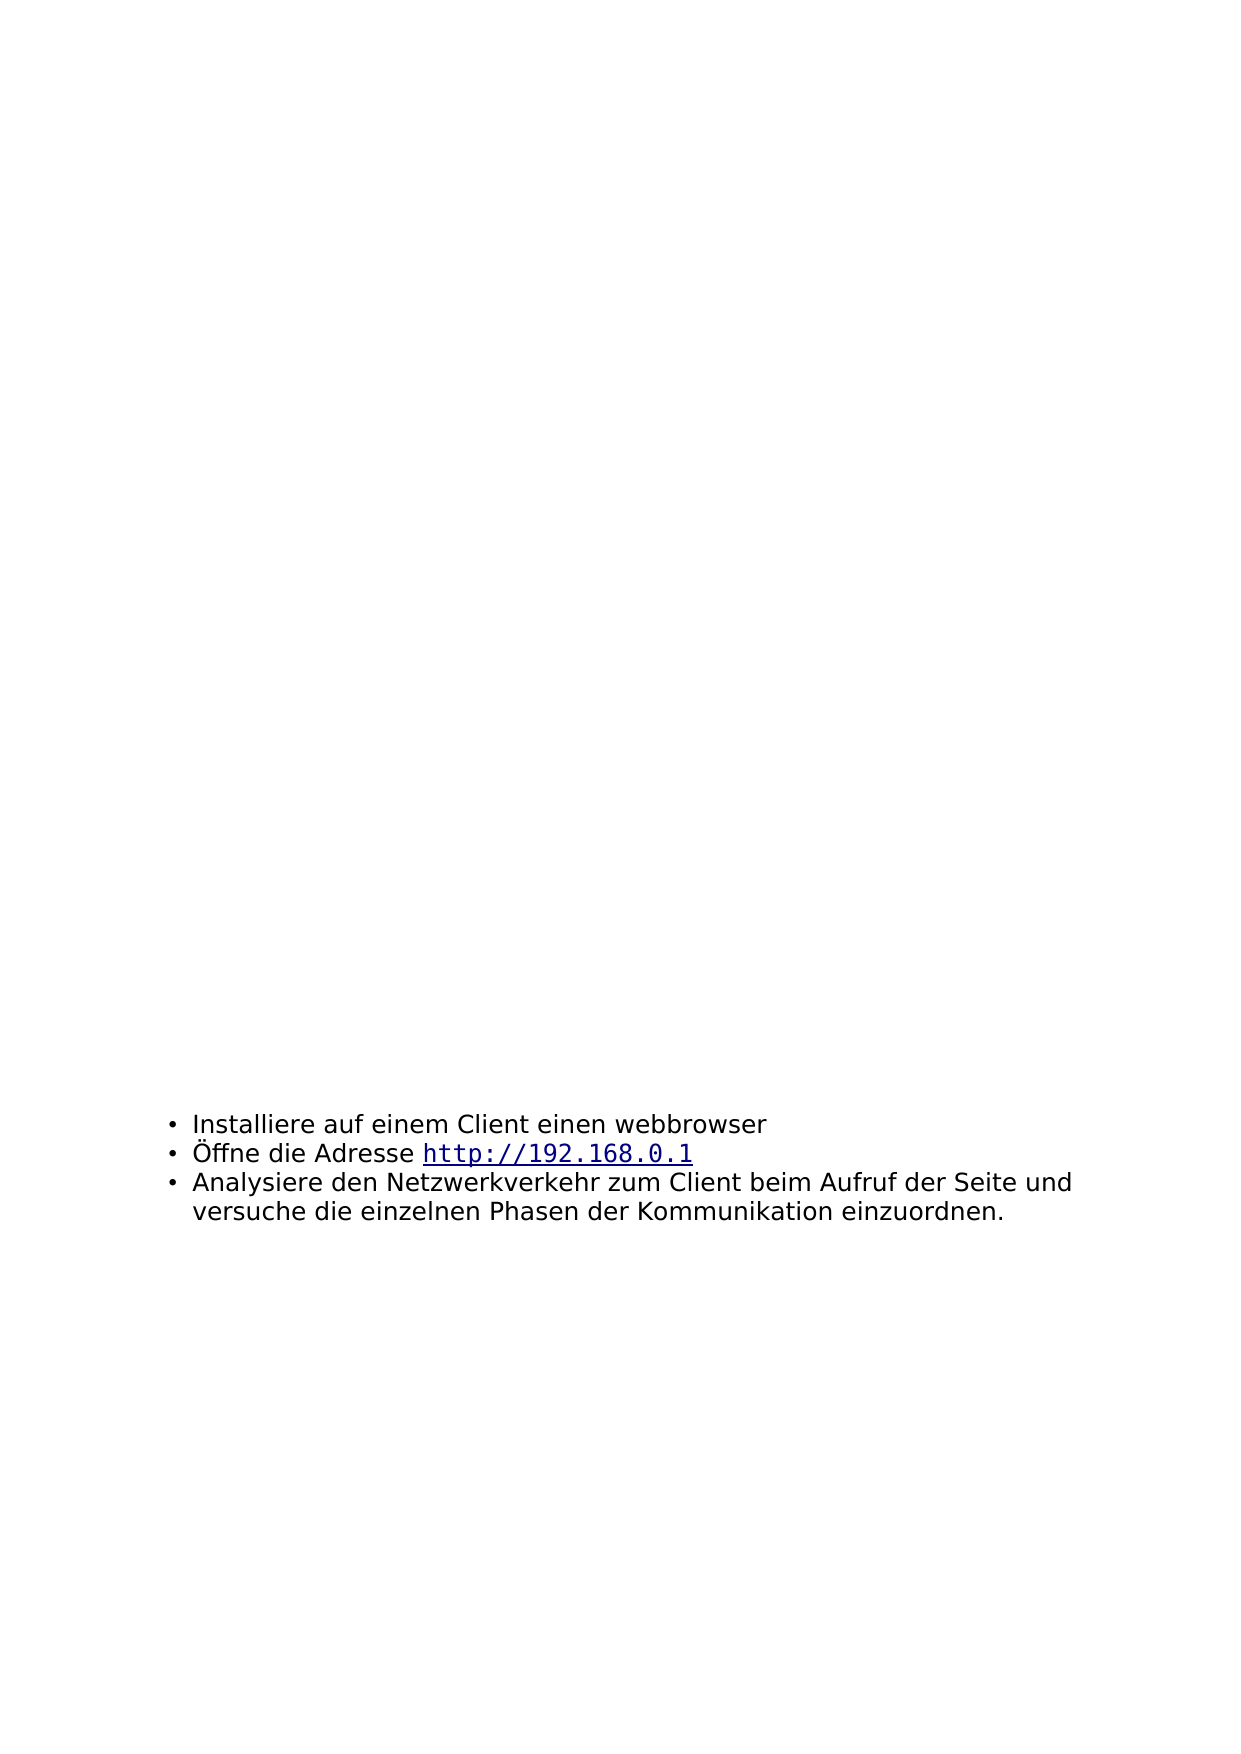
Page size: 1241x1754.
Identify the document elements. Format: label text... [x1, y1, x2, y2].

list Installiere auf einem Client einen webbrowser [177, 1110, 1122, 1139]
list Öffne die Adresse http://192.168.0.1 [177, 1139, 1122, 1168]
list Analysiere den Netzwerkverkehr zum Client beim Aufruf der Seite und versuche die einzelnen Phasen der Kommunikation einzuordnen. [177, 1168, 1122, 1227]
